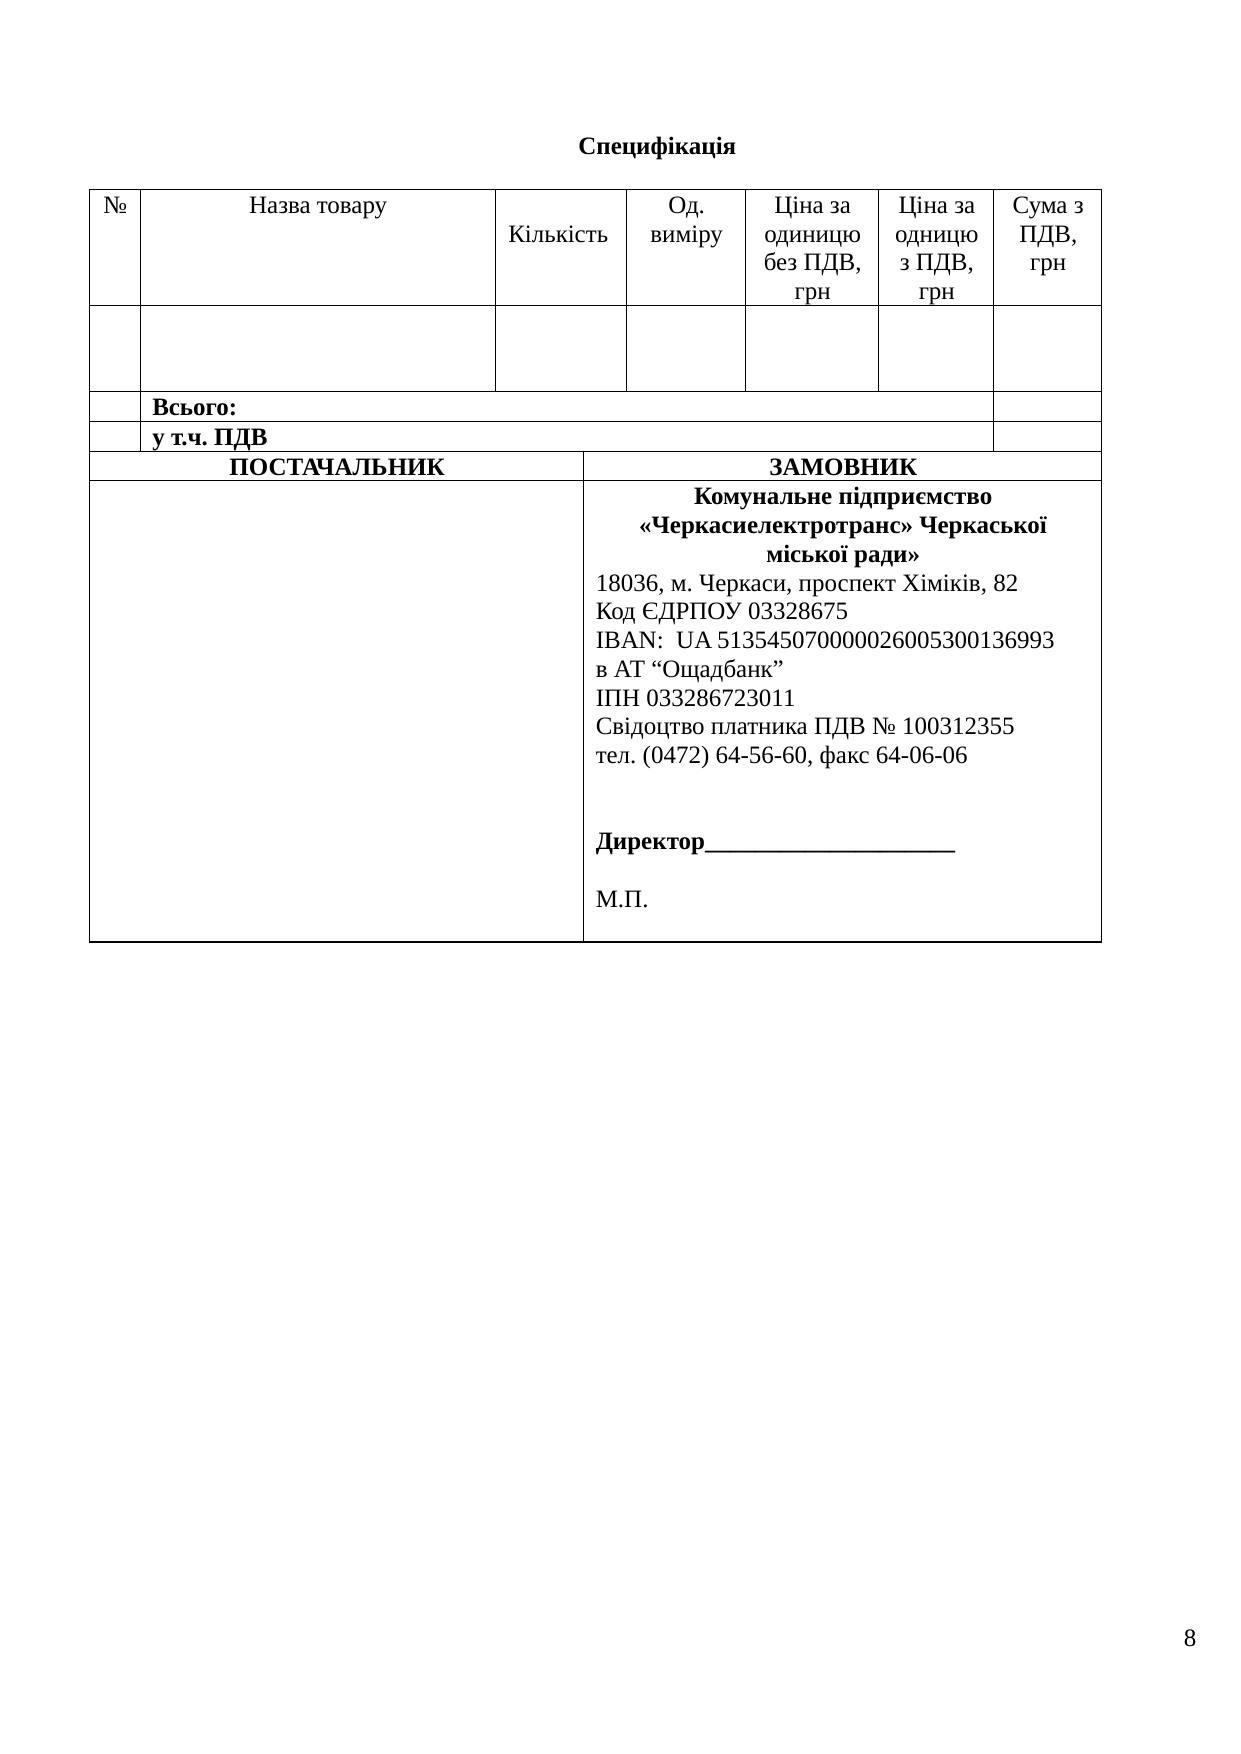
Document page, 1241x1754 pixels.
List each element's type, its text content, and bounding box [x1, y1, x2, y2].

table_header № [90, 190, 140, 305]
table_header Ціна за одиницю без ПДВ, грн [746, 190, 878, 305]
table_cell [994, 306, 1101, 391]
table_cell [90, 481, 583, 941]
table_header Од. виміру [627, 190, 745, 305]
table_cell [90, 392, 140, 421]
table_cell [627, 306, 745, 391]
table_header Назва товару [141, 190, 495, 305]
table_header Кількість [496, 190, 626, 305]
table_cell [496, 306, 626, 391]
table_cell Всього: [141, 392, 993, 421]
table_cell [90, 422, 140, 451]
table_cell ПОСТАЧАЛЬНИК [90, 452, 583, 480]
text Специфікація [118, 131, 1196, 160]
table_cell у т.ч. ПДВ [141, 422, 993, 451]
table_header Сума з ПДВ, грн [994, 190, 1101, 305]
table_cell Комунальне підприємство «Черкасиелектротранс» Черкаської міської ради» 18036, м. Черкаси, проспект Хіміків, 82 Код ЄДРПОУ 03328675 IBAN: UA 513545070000026005300136993 в АТ “Ощадбанк” ІПН 033286723011 Свідоцтво платника ПДВ № 100312355 тел. (0472) 64-56-60, факс 64-06-06 Директор____________________ М.П. [584, 481, 1101, 941]
table_header Ціна за одницю з ПДВ, грн [879, 190, 993, 305]
table_cell [879, 306, 993, 391]
table_cell [994, 392, 1101, 421]
table_cell [746, 306, 878, 391]
table_cell ЗАМОВНИК [584, 452, 1101, 480]
table_cell [141, 306, 495, 391]
table_cell [994, 422, 1101, 451]
table_cell [90, 306, 140, 391]
